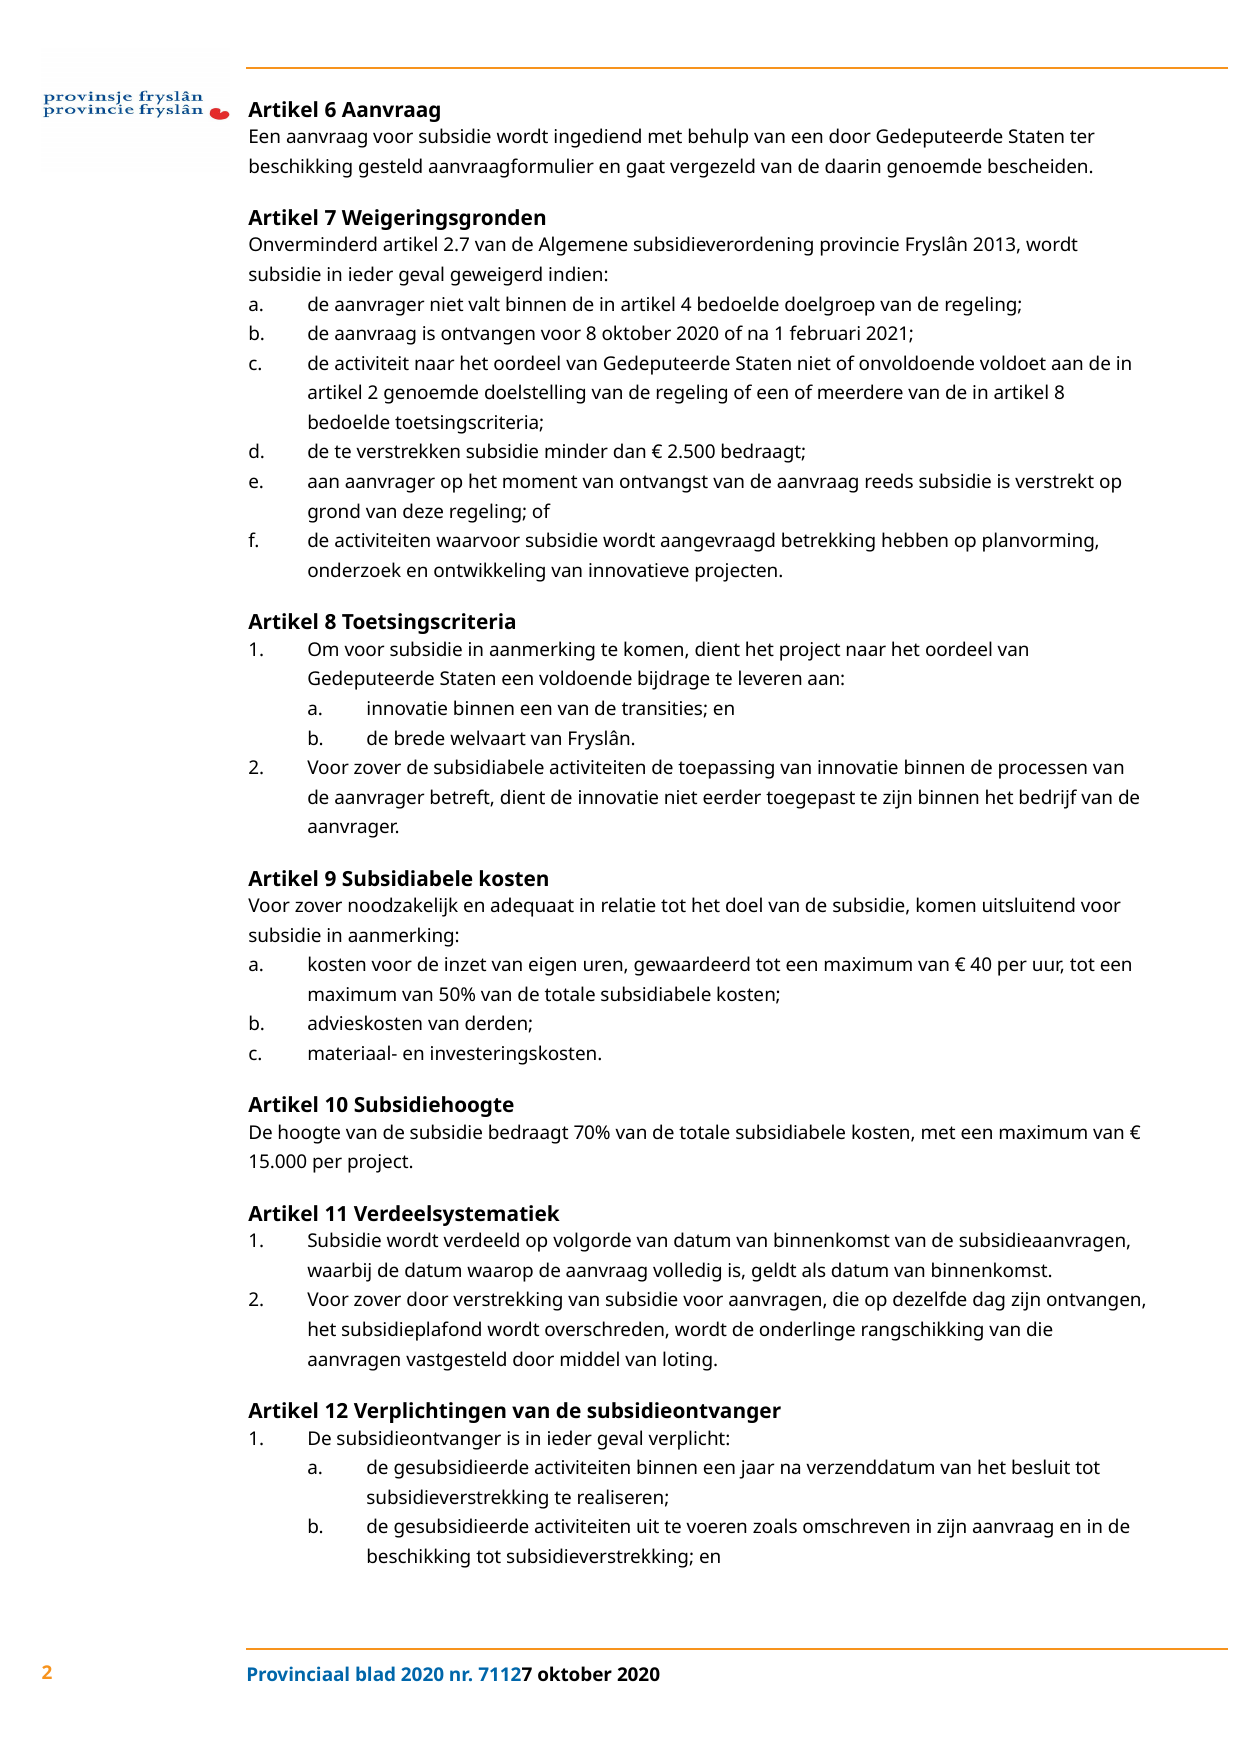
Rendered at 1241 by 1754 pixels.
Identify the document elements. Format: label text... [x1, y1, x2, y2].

list advieskosten van derden; [248, 1011, 1152, 1036]
list de brede welvaart van Fryslân. [307, 725, 1152, 750]
list Subsidie wordt verdeeld op volgorde van datum van binnenkomst van de subsidieaanvragen, waarbij de datum waarop de aanvraag volledig is, geldt als datum van binnenkomst. [248, 1227, 1152, 1283]
list kosten voor de inzet van eigen uren, gewaardeerd tot een maximum van € 40 per uur, tot een maximum van 50% van de totale subsidiabele kosten; [248, 951, 1152, 1007]
text Artikel 10 Subsidiehoogte [248, 1091, 1152, 1119]
list de activiteiten waarvoor subsidie wordt aangevraagd betrekking hebben op planvorming, onderzoek en ontwikkeling van innovatieve projecten. [248, 527, 1152, 583]
list de te verstrekken subsidie minder dan € 2.500 bedraagt; [248, 439, 1152, 464]
list de aanvraag is ontvangen voor 8 oktober 2020 of na 1 februari 2021; [248, 320, 1152, 346]
text Artikel 9 Subsidiabele kosten [248, 864, 1152, 892]
text Onverminderd artikel 2.7 van de Algemene subsidieverordening provincie Fryslân 2013, wordt subsidie in ieder geval geweigerd indien: [248, 232, 1152, 287]
list de gesubsidieerde activiteiten binnen een jaar na verzenddatum van het besluit tot subsidieverstrekking te realiseren; [307, 1454, 1152, 1509]
text Artikel 8 Toetsingscriteria [248, 607, 1152, 636]
text Artikel 12 Verplichtingen van de subsidieontvanger [248, 1396, 1152, 1425]
list Om voor subsidie in aanmerking te komen, dient het project naar het oordeel van Gedeputeerde Staten een voldoende bijdrage te leveren aan: [248, 636, 1152, 691]
picture [41, 47, 231, 172]
list de activiteit naar het oordeel van Gedeputeerde Staten niet of onvoldoende voldoet aan de in artikel 2 genoemde doelstelling van de regeling of een of meerdere van de in artikel 8 bedoelde toetsingscriteria; [248, 350, 1152, 435]
list Voor zover de subsidiabele activiteiten de toepassing van innovatie binnen de processen van de aanvrager betreft, dient de innovatie niet eerder toegepast te zijn binnen het bedrijf van de aanvrager. [248, 754, 1152, 839]
list Voor zover door verstrekking van subsidie voor aanvragen, die op dezelfde dag zijn ontvangen, het subsidieplafond wordt overschreden, wordt de onderlinge rangschikking van die aanvragen vastgesteld door middel van loting. [248, 1287, 1152, 1372]
list de aanvrager niet valt binnen de in artikel 4 bedoelde doelgroep van de regeling; [248, 291, 1152, 317]
list De subsidieontvanger is in ieder geval verplicht: [248, 1425, 1152, 1450]
text Artikel 6 Aanvraag [248, 95, 1152, 123]
text De hoogte van de subsidie bedraagt 70% van de totale subsidiabele kosten, met een maximum van € 15.000 per project. [248, 1119, 1152, 1174]
text Een aanvraag voor subsidie wordt ingediend met behulp van een door Gedeputeerde Staten ter beschikking gesteld aanvraagformulier en gaat vergezeld van de daarin genoemde bescheiden. [248, 123, 1152, 178]
list materiaal- en investeringskosten. [248, 1040, 1152, 1066]
text Artikel 7 Weigeringsgronden [248, 203, 1152, 232]
list aan aanvrager op het moment van ontvangst van de aanvraag reeds subsidie is verstrekt op grond van deze regeling; of [248, 468, 1152, 524]
list de gesubsidieerde activiteiten uit te voeren zoals omschreven in zijn aanvraag en in de beschikking tot subsidieverstrekking; en [307, 1513, 1152, 1569]
text Voor zover noodzakelijk en adequaat in relatie tot het doel van de subsidie, komen uitsluitend voor subsidie in aanmerking: [248, 892, 1152, 948]
list innovatie binnen een van de transities; en [307, 695, 1152, 721]
text Artikel 11 Verdeelsystematiek [248, 1199, 1152, 1227]
